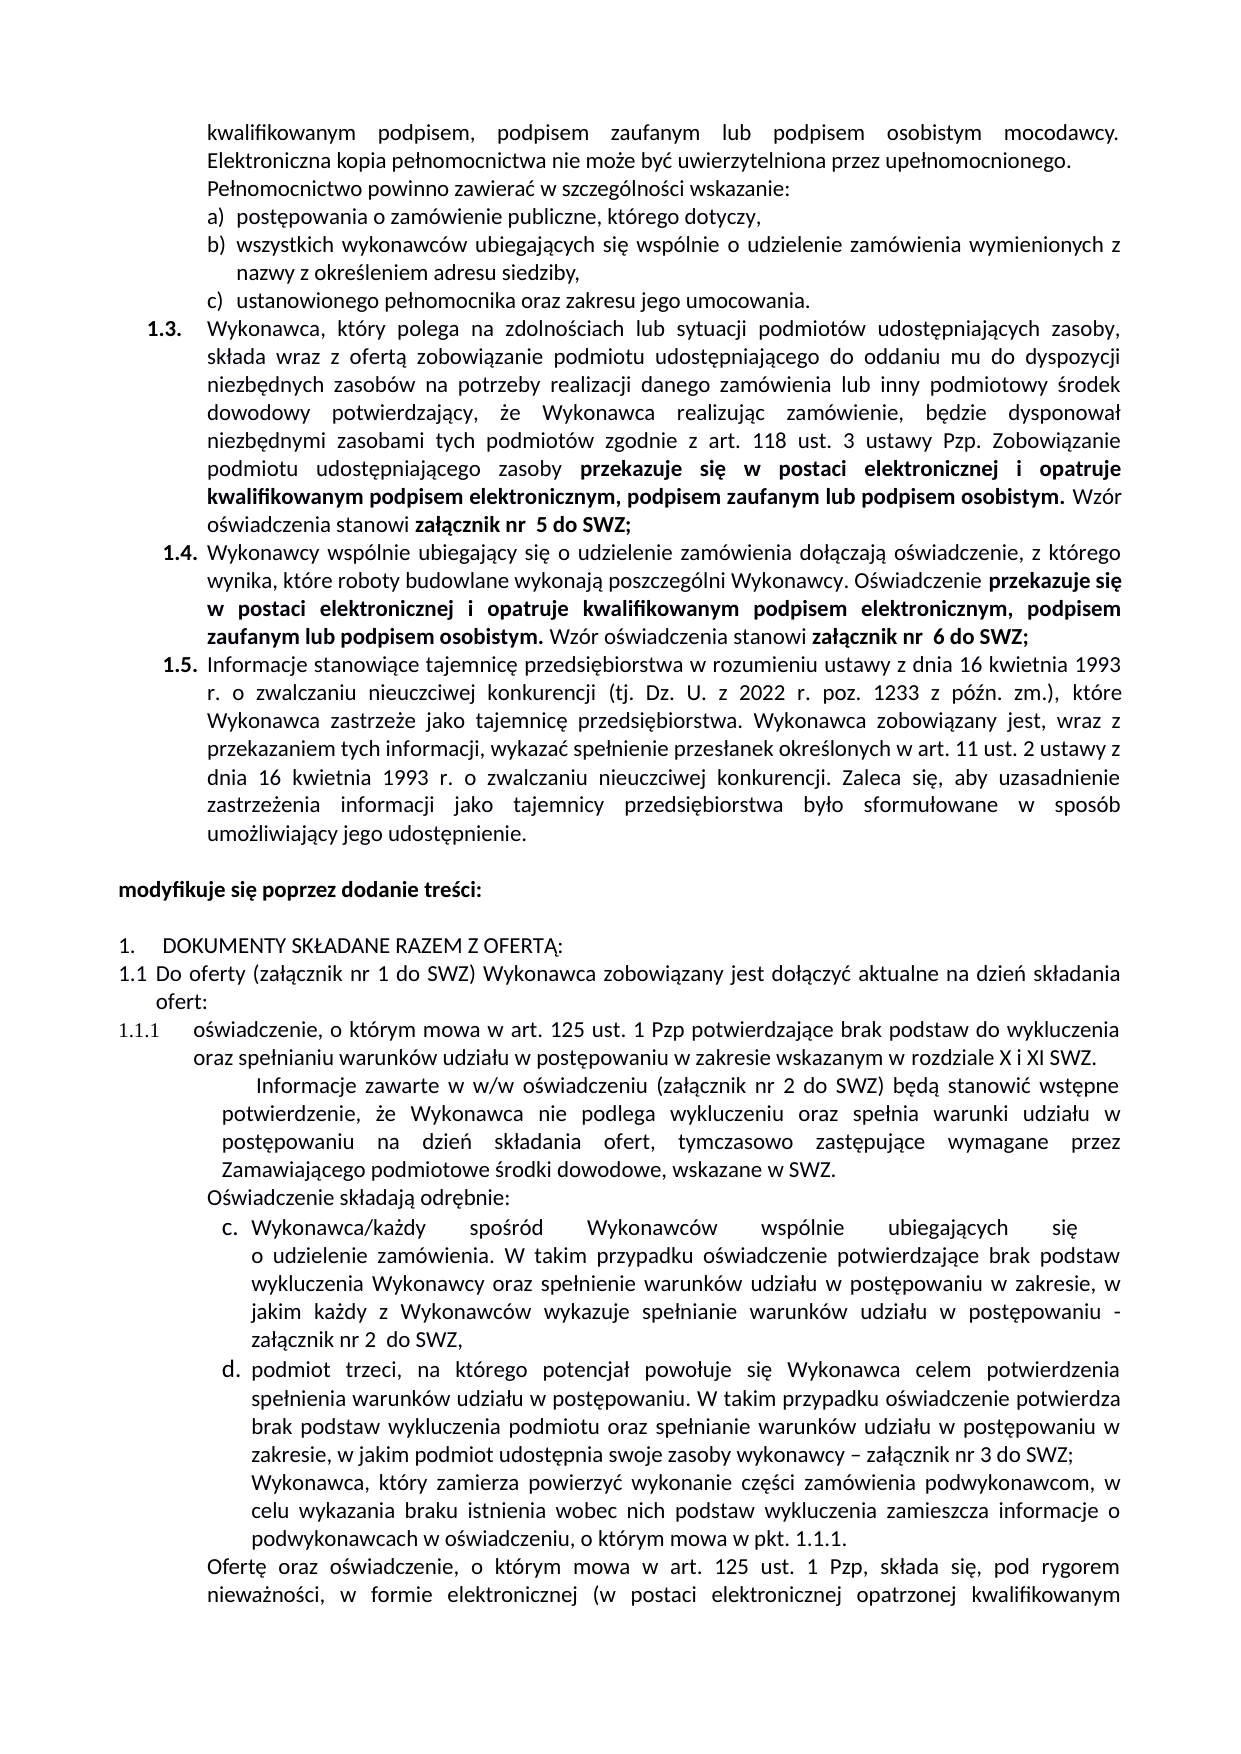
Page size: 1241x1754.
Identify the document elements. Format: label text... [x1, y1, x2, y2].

list Informacje zawarte w w/w oświadczeniu (załącznik nr 2 do SWZ) będą stanowić wstępne potwierdzenie, że Wykonawca nie podlega wykluczeniu oraz spełnia warunki udziału w postępowaniu na dzień składania ofert, tymczasowo zastępujące wymagane przez Zamawiającego podmiotowe środki dowodowe, wskazane w SWZ. [162, 1071, 1122, 1183]
list Informacje stanowiące tajemnicę przedsiębiorstwa w rozumieniu ustawy z dnia 16 kwietnia 1993 r. o zwalczaniu nieuczciwej konkurencji (tj. Dz. U. z 2022 r. poz. 1233 z późn. zm.), które Wykonawca zastrzeże jako tajemnicę przedsiębiorstwa. Wykonawca zobowiązany jest, wraz z przekazaniem tych informacji, wykazać spełnienie przesłanek określonych w art. 11 ust. 2 ustawy z dnia 16 kwietnia 1993 r. o zwalczaniu nieuczciwej konkurencji. Zaleca się, aby uzasadnienie zastrzeżenia informacji jako tajemnicy przedsiębiorstwa było sformułowane w sposób umożliwiający jego udostępnienie. [162, 651, 1122, 847]
list wszystkich wykonawców ubiegających się wspólnie o udzielenie zamówienia wymienionych z nazwy z określeniem adresu siedziby, [207, 230, 1122, 286]
list postępowania o zamówienie publiczne, którego dotyczy, [207, 202, 1122, 230]
list Oświadczenie składają odrębnie: [207, 1183, 1122, 1211]
list Wykonawcy wspólnie ubiegający się o udzielenie zamówienia dołączają oświadczenie, z którego wynika, które roboty budowlane wykonają poszczególni Wykonawcy. Oświadczenie przekazuje się w postaci elektronicznej i opatruje kwalifikowanym podpisem elektronicznym, podpisem zaufanym lub podpisem osobistym. Wzór oświadczenia stanowi załącznik nr 6 do SWZ; [162, 538, 1122, 651]
list ustanowionego pełnomocnika oraz zakresu jego umocowania. [207, 286, 1122, 314]
list oświadczenie, o którym mowa w art. 125 ust. 1 Pzp potwierdzające brak podstaw do wykluczenia oraz spełnianiu warunków udziału w postępowaniu w zakresie wskazanym w rozdziale X i XI SWZ. [118, 1015, 1122, 1071]
list DOKUMENTY SKŁADANE RAZEM Z OFERTĄ: [118, 931, 1122, 959]
text kwalifikowanym podpisem, podpisem zaufanym lub podpisem osobistym mocodawcy. Elektroniczna kopia pełnomocnictwa nie może być uwierzytelniona przez upełnomocnionego. [162, 118, 1120, 174]
text modyfikuje się poprzez dodanie treści: [118, 875, 1122, 903]
list Wykonawca, który zamierza powierzyć wykonanie części zamówienia podwykonawcom, w celu wykazania braku istnienia wobec nich podstaw wykluczenia zamieszcza informacje o podwykonawcach w oświadczeniu, o którym mowa w pkt. 1.1.1. [251, 1468, 1122, 1552]
text Pełnomocnictwo powinno zawierać w szczególności wskazanie: [207, 174, 1122, 202]
text Ofertę oraz oświadczenie, o którym mowa w art. 125 ust. 1 Pzp, składa się, pod rygorem nieważności, w formie elektronicznej (w postaci elektronicznej opatrzonej kwalifikowanym [207, 1552, 1122, 1608]
list podmiot trzeci, na którego potencjał powołuje się Wykonawca celem potwierdzenia spełnienia warunków udziału w postępowaniu. W takim przypadku oświadczenie potwierdza brak podstaw wykluczenia podmiotu oraz spełnianie warunków udziału w postępowaniu w zakresie, w jakim podmiot udostępnia swoje zasoby wykonawcy – załącznik nr 3 do SWZ; [222, 1353, 1122, 1468]
list Wykonawca, który polega na zdolnościach lub sytuacji podmiotów udostępniających zasoby, składa wraz z ofertą zobowiązanie podmiotu udostępniającego do oddaniu mu do dyspozycji niezbędnych zasobów na potrzeby realizacji danego zamówienia lub inny podmiotowy środek dowodowy potwierdzający, że Wykonawca realizując zamówienie, będzie dysponował niezbędnymi zasobami tych podmiotów zgodnie z art. 118 ust. 3 ustawy Pzp. Zobowiązanie podmiotu udostępniającego zasoby przekazuje się w postaci elektronicznej i opatruje kwalifikowanym podpisem elektronicznym, podpisem zaufanym lub podpisem osobistym. Wzór oświadczenia stanowi załącznik nr 5 do SWZ; [147, 314, 1122, 538]
list Do oferty (załącznik nr 1 do SWZ) Wykonawca zobowiązany jest dołączyć aktualne na dzień składania ofert: [118, 959, 1122, 1015]
list Wykonawca/każdy spośród Wykonawców wspólnie ubiegających się o udzielenie zamówienia. W takim przypadku oświadczenie potwierdzające brak podstaw wykluczenia Wykonawcy oraz spełnienie warunków udziału w postępowaniu w zakresie, w jakim każdy z Wykonawców wykazuje spełnianie warunków udziału w postępowaniu - załącznik nr 2 do SWZ, [222, 1211, 1122, 1353]
